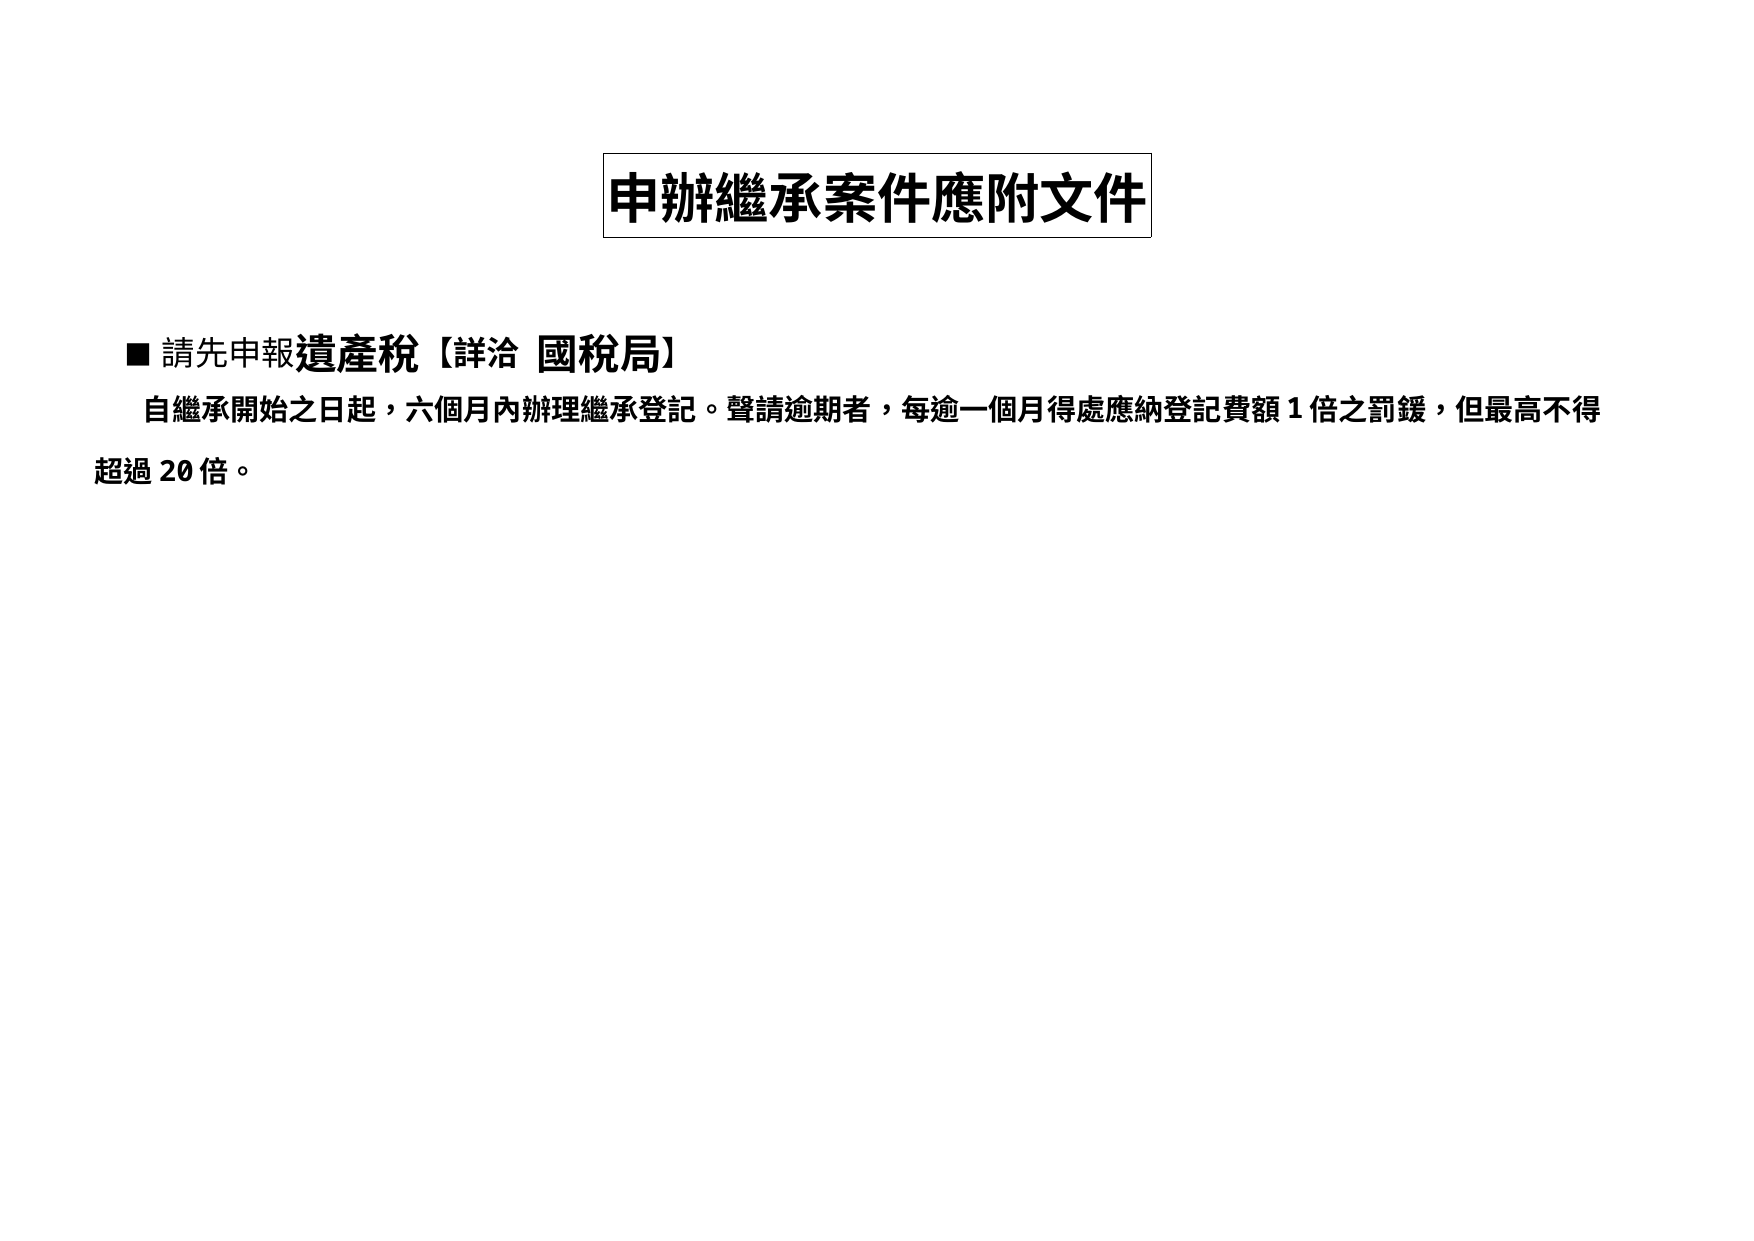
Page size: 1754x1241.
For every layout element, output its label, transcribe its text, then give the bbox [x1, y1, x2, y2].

list 請先申報遺產稅【詳洽 國稅局】 [124, 309, 1630, 372]
text 申辦繼承案件應附文件 [124, 122, 1630, 247]
text 自繼承開始之日起，六個月內辦理繼承登記。聲請逾期者，每逾一個月得處應納登記費額1倍之罰鍰，但最高不得超過20倍。 [94, 372, 1630, 497]
